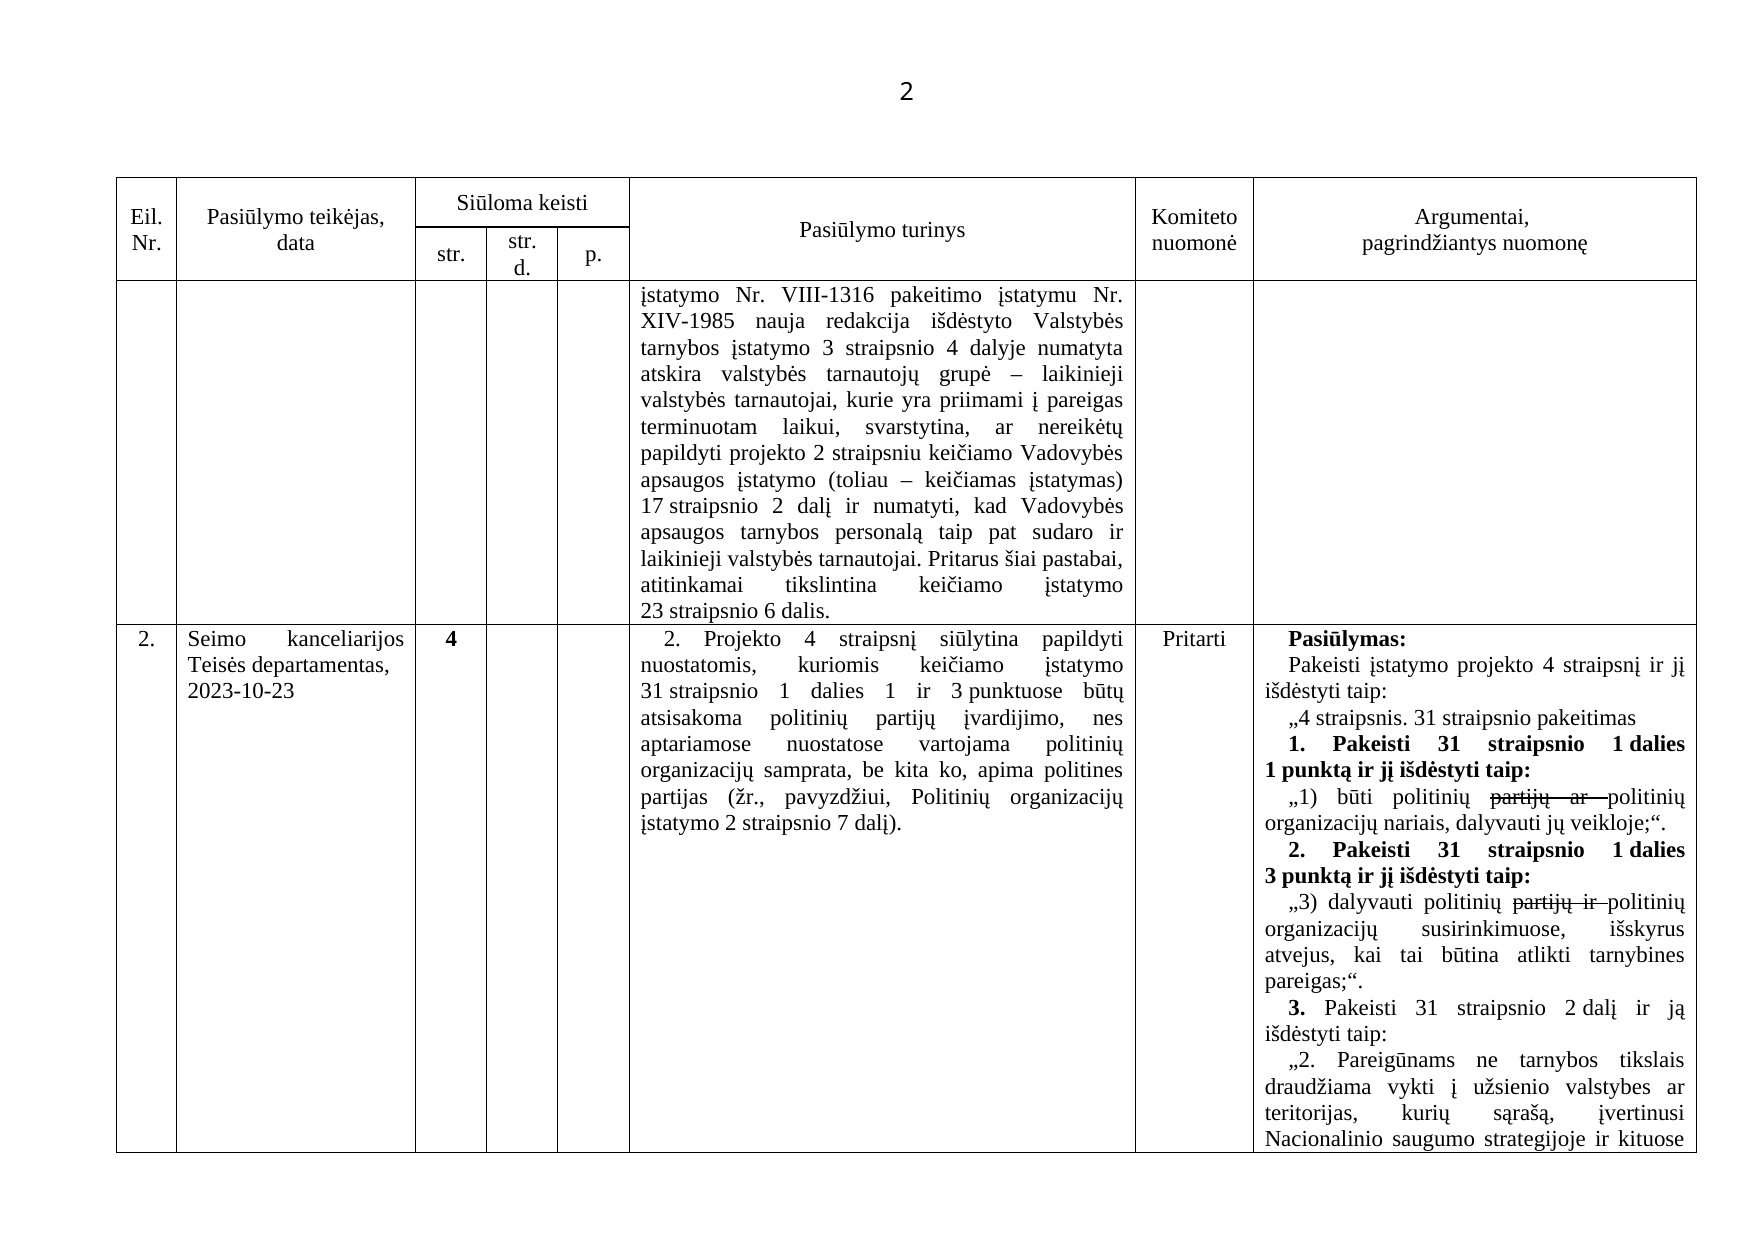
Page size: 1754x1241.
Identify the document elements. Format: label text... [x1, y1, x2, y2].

table_cell str. d. [487, 228, 557, 280]
table_cell [1136, 281, 1253, 624]
table_cell str. [416, 228, 486, 280]
table_cell 4 [416, 625, 486, 1152]
table_cell [558, 625, 629, 1152]
table_cell [1254, 281, 1696, 624]
table_header Pasiūlymo turinys [630, 178, 1135, 280]
table_header Siūloma keisti [416, 178, 629, 226]
table_header Komiteto nuomonė [1136, 178, 1253, 280]
table_cell Pritarti [1136, 625, 1253, 1152]
table_cell [117, 281, 176, 624]
table_cell [487, 625, 557, 1152]
table_header Eil. Nr. [117, 178, 176, 280]
table_cell [416, 281, 486, 624]
table_cell įstatymo Nr. VIII-1316 pakeitimo įstatymu Nr. XIV-1985 nauja redakcija išdėstyto Valstybės tarnybos įstatymo 3 straipsnio 4 dalyje numatyta atskira valstybės tarnautojų grupė – laikinieji valstybės tarnautojai, kurie yra priimami į pareigas terminuotam laikui, svarstytina, ar nereikėtų papildyti projekto 2 straipsniu keičiamo Vadovybės apsaugos įstatymo (toliau – keičiamas įstatymas) 17 straipsnio 2 dalį ir numatyti, kad Vadovybės apsaugos tarnybos personalą taip pat sudaro ir laikinieji valstybės tarnautojai. Pritarus šiai pastabai, atitinkamai tikslintina keičiamo įstatymo 23 straipsnio 6 dalis. [630, 281, 1135, 624]
table_cell [177, 281, 415, 624]
table_cell 2. [117, 625, 176, 1152]
table_cell Seimo kanceliarijos Teisės departamentas, 2023-10-23 [177, 625, 415, 1152]
table_cell [487, 281, 557, 624]
table_cell [558, 281, 629, 624]
table_header Pasiūlymo teikėjas, data [177, 178, 415, 280]
table_cell 2. Projekto 4 straipsnį siūlytina papildyti nuostatomis, kuriomis keičiamo įstatymo 31 straipsnio 1 dalies 1 ir 3 punktuose būtų atsisakoma politinių partijų įvardijimo, nes aptariamose nuostatose vartojama politinių organizacijų samprata, be kita ko, apima politines partijas (žr., pavyzdžiui, Politinių organizacijų įstatymo 2 straipsnio 7 dalį). [630, 625, 1135, 1152]
table_header Argumentai, pagrindžiantys nuomonę [1254, 178, 1696, 280]
table_cell Pasiūlymas: Pakeisti įstatymo projekto 4 straipsnį ir jį išdėstyti taip: „4 straipsnis. 31 straipsnio pakeitimas 1. Pakeisti 31 straipsnio 1 dalies 1 punktą ir jį išdėstyti taip: „1) būti politinių partijų ar politinių organizacijų nariais, dalyvauti jų veikloje;“. 2. Pakeisti 31 straipsnio 1 dalies 3 punktą ir jį išdėstyti taip: „3) dalyvauti politinių partijų ir politinių organizacijų susirinkimuose, išskyrus atvejus, kai tai būtina atlikti tarnybines pareigas;“. 3. Pakeisti 31 straipsnio 2 dalį ir ją išdėstyti taip: „2. Pareigūnams ne tarnybos tikslais draudžiama vykti į užsienio valstybes ar teritorijas, kurių sąrašą, įvertinusi Nacionalinio saugumo strategijoje ir kituose [1254, 625, 1696, 1152]
table_cell p. [558, 228, 629, 280]
